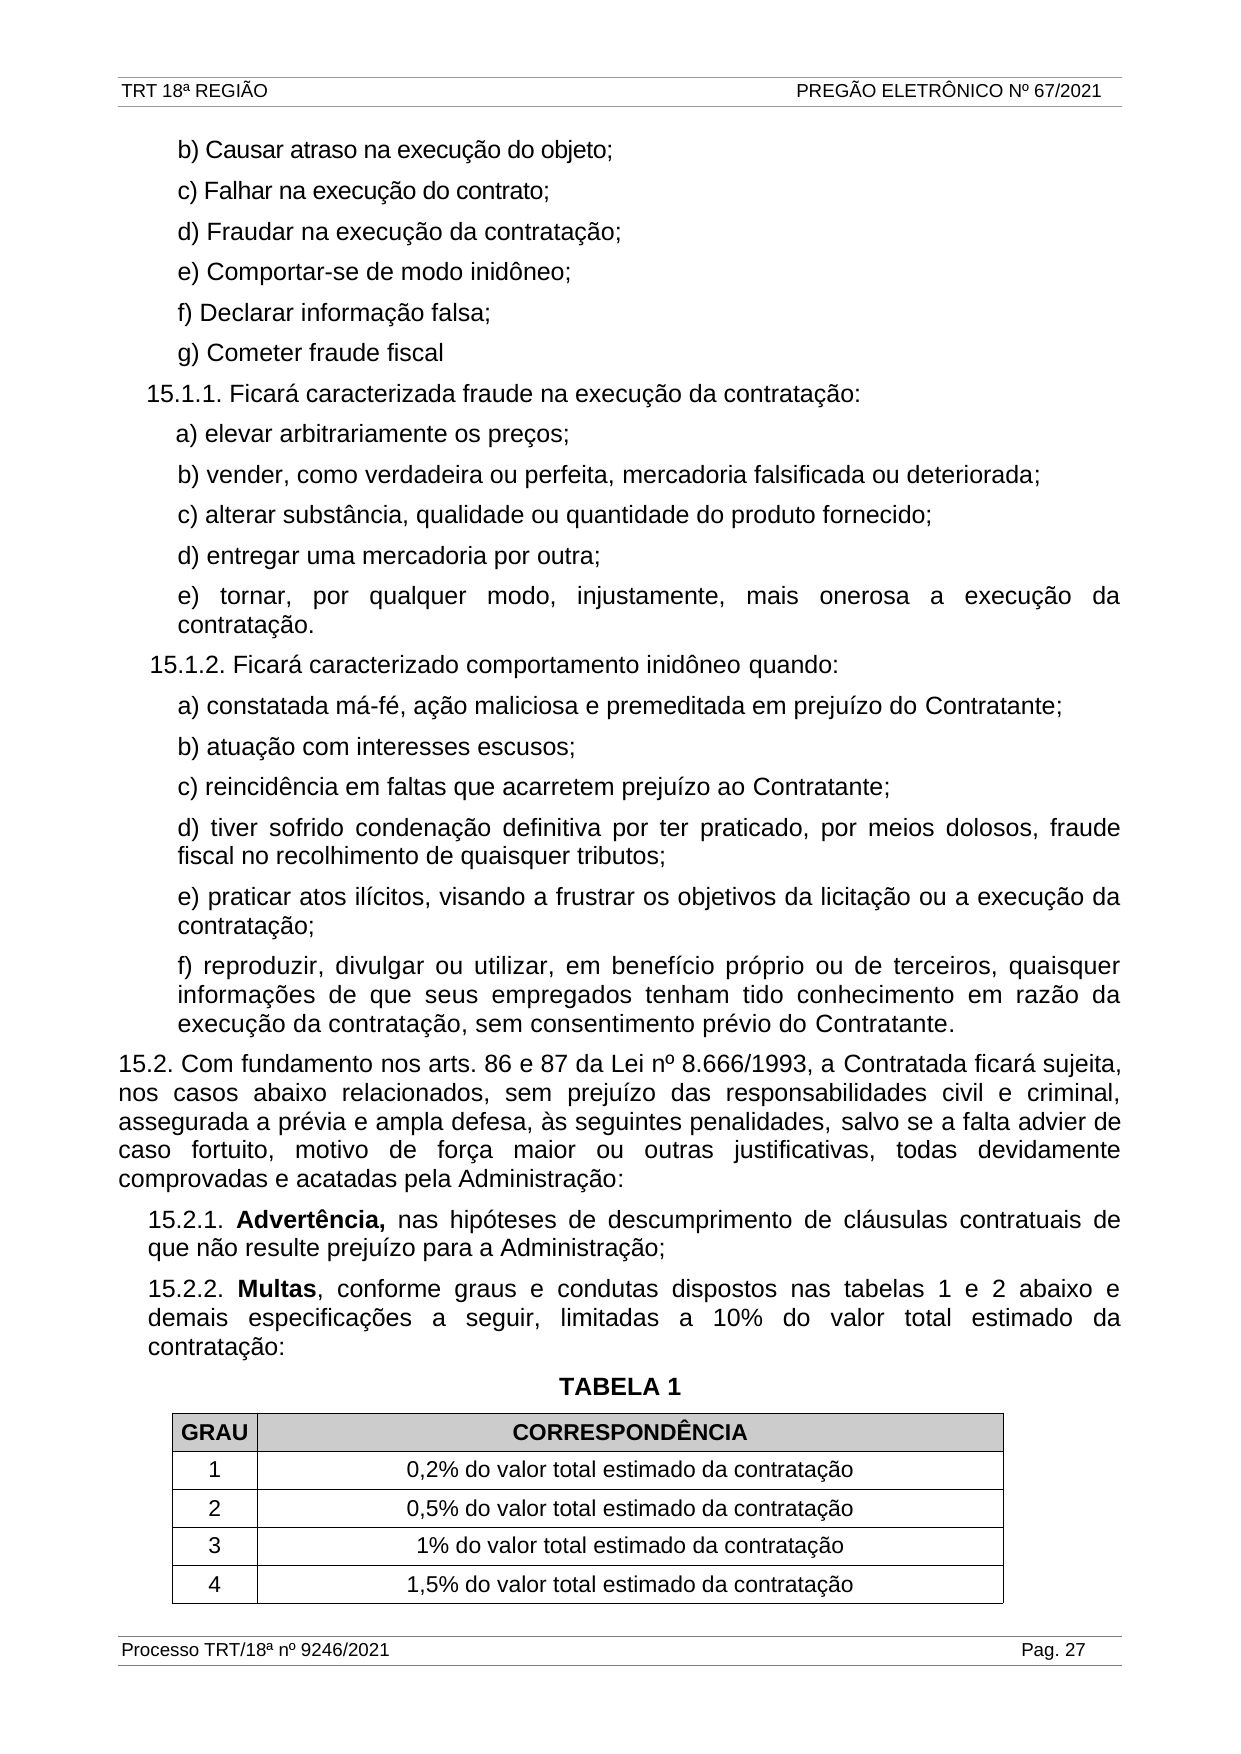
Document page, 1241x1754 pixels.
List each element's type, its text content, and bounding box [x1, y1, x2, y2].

text 15.2.1. Advertência, nas hipóteses de descumprimento de cláusulas contratuais de que não resulte prejuízo para a Administração; [148, 1205, 1122, 1262]
text a) elevar arbitrariamente os preços; [175, 419, 1122, 448]
table_cell 4 [173, 1566, 257, 1603]
text e) praticar atos ilícitos, visando a frustrar os objetivos da licitação ou a execução da contratação; [177, 882, 1122, 939]
text d) Fraudar na execução da contratação; [177, 217, 1122, 245]
text c) reincidência em faltas que acarretem prejuízo ao Contratante; [177, 772, 1122, 801]
table_cell 1 [173, 1452, 257, 1488]
table_cell 0,5% do valor total estimado da contratação [258, 1490, 1003, 1527]
text e) tornar, por qualquer modo, injustamente, mais onerosa a execução da contratação. [177, 581, 1122, 639]
text 15.1.1. Ficará caracterizada fraude na execução da contratação: [146, 379, 1122, 407]
text d) entregar uma mercadoria por outra; [177, 541, 1122, 569]
table_cell 1% do valor total estimado da contratação [258, 1528, 1003, 1564]
table_cell 3 [173, 1528, 257, 1564]
text c) Falhar na execução do contrato; [177, 176, 1122, 205]
text a) constatada má-fé, ação maliciosa e premeditada em prejuízo do Contratante; [177, 691, 1122, 720]
text 15.2. Com fundamento nos arts. 86 e 87 da Lei nº 8.666/1993, a Contratada ficará sujeita, nos casos abaixo relacionados, sem prejuízo das responsabilidades civil e criminal, assegurada a prévia e ampla defesa, às seguintes penalidades, salvo se a falta advier de caso fortuito, motivo de força maior ou outras justificativas, todas devidamente comprovadas e acatadas pela Administração: [118, 1049, 1122, 1193]
text b) atuação com interesses escusos; [177, 732, 1122, 760]
text 15.2.2. Multas, conforme graus e condutas dispostos nas tabelas 1 e 2 abaixo e demais especificações a seguir, limitadas a 10% do valor total estimado da contratação: [148, 1274, 1122, 1360]
table_header GRAU [173, 1414, 257, 1451]
table_cell 2 [173, 1490, 257, 1527]
text b) Causar atraso na execução do objeto; [177, 136, 1122, 164]
text f) Declarar informação falsa; [177, 298, 1122, 326]
text g) Cometer fraude fiscal [177, 338, 1122, 367]
text c) alterar substância, qualidade ou quantidade do produto fornecido; [177, 500, 1122, 529]
text 15.1.2. Ficará caracterizado comportamento inidôneo quando: [149, 651, 1122, 679]
table_header CORRESPONDÊNCIA [258, 1414, 1003, 1451]
table_cell 1,5% do valor total estimado da contratação [258, 1566, 1003, 1603]
text e) Comportar-se de modo inidôneo; [177, 257, 1122, 286]
table_cell 0,2% do valor total estimado da contratação [258, 1452, 1003, 1488]
text b) vender, como verdadeira ou perfeita, mercadoria falsificada ou deteriorada; [177, 460, 1122, 488]
text TABELA 1 [118, 1372, 1122, 1401]
text f) reproduzir, divulgar ou utilizar, em benefício próprio ou de terceiros, quaisquer informações de que seus empregados tenham tido conhecimento em razão da execução da contratação, sem consentimento prévio do Contratante. [177, 951, 1122, 1037]
text d) tiver sofrido condenação definitiva por ter praticado, por meios dolosos, fraude fiscal no recolhimento de quaisquer tributos; [177, 813, 1122, 870]
